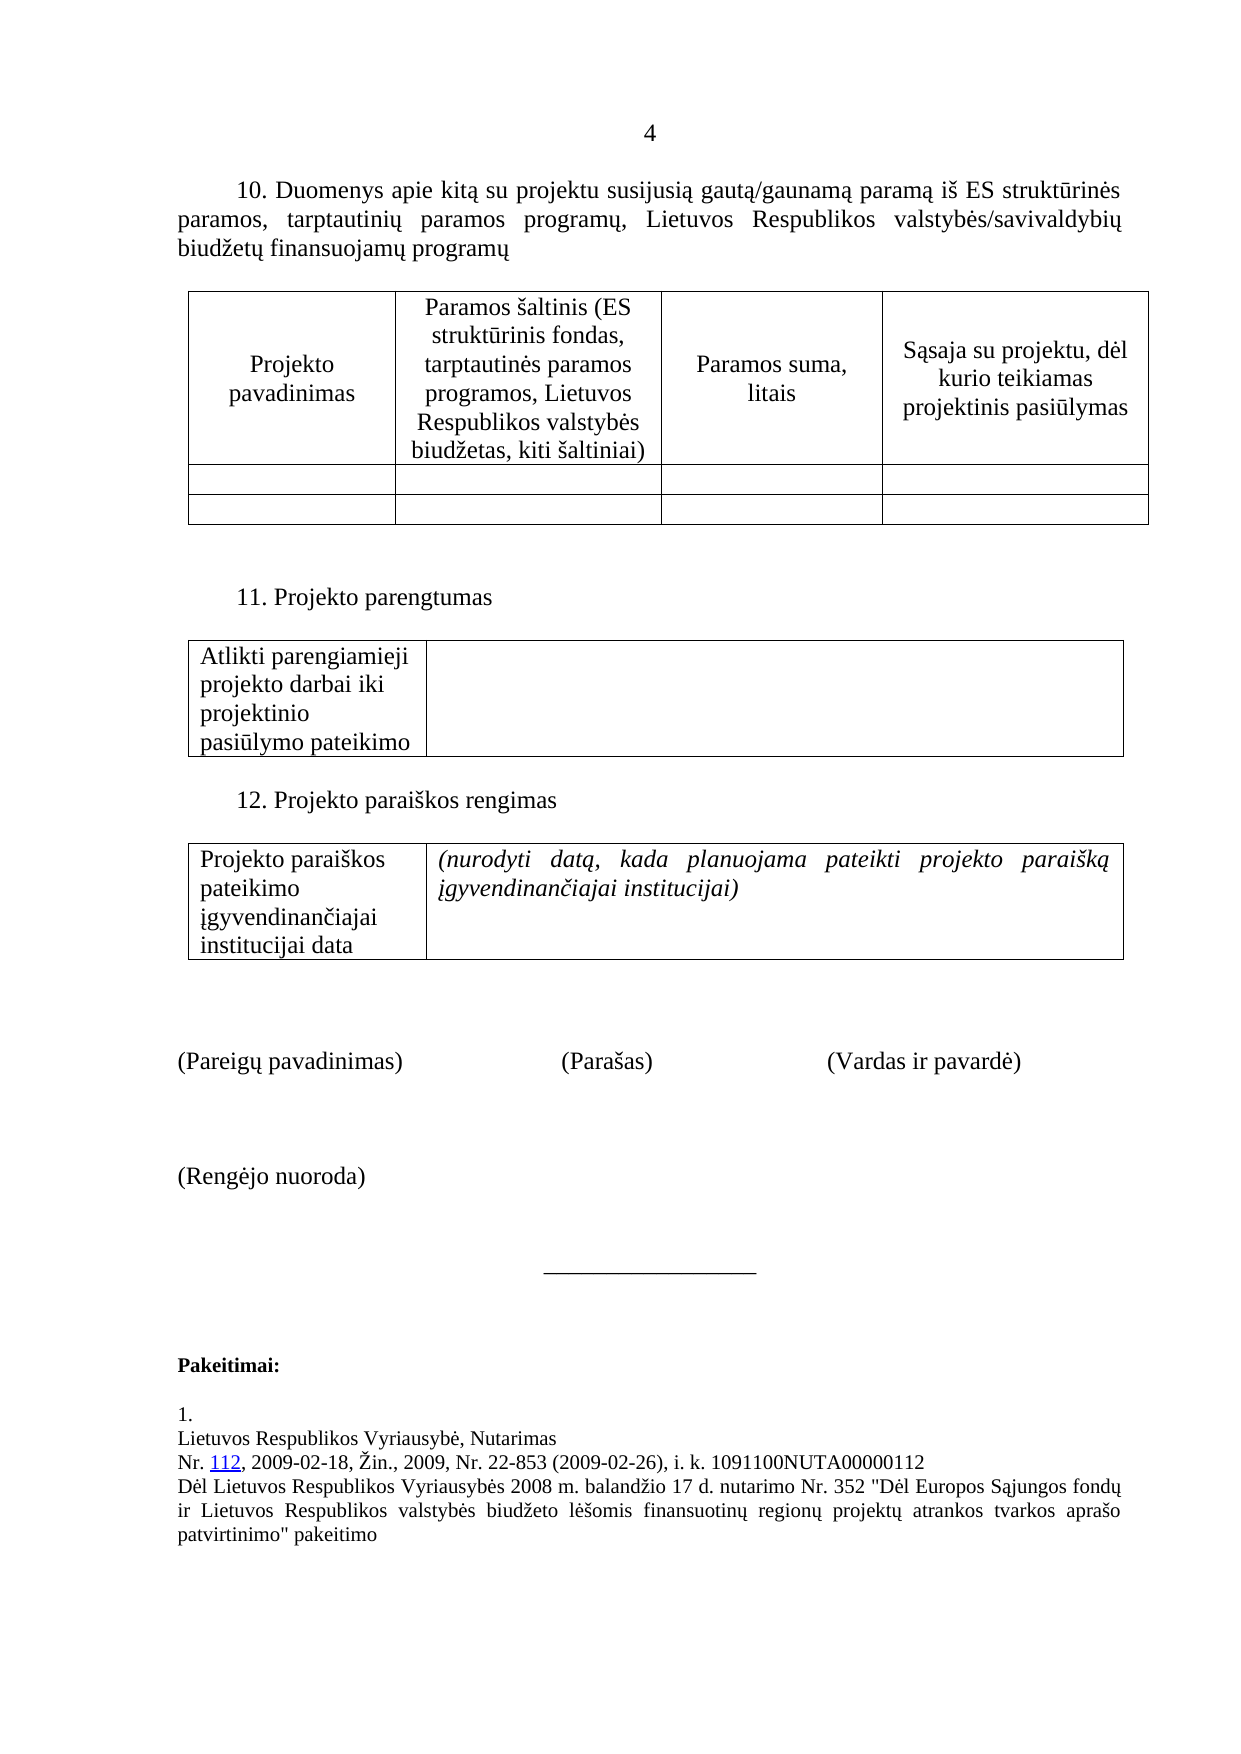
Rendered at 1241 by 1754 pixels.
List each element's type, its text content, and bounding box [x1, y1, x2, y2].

table_cell [396, 465, 661, 494]
table_header Paramos šaltinis (ES struktūrinis fondas, tarptautinės paramos programos, Lietuvos Respublikos valstybės biudžetas, kiti šaltiniai) [396, 292, 661, 464]
text 12. Projekto paraiškos rengimas [177, 786, 1122, 814]
table_header (nurodyti datą, kada planuojama pateikti projekto paraišką įgyvendinančiajai institucijai) [427, 844, 1123, 959]
table_header Projekto pavadinimas [189, 292, 395, 464]
table_header Projekto paraiškos pateikimo įgyvendinančiajai institucijai data [189, 844, 426, 959]
text (Rengėjo nuoroda) [177, 1161, 1122, 1190]
text Nr. 112, 2009-02-18, Žin., 2009, Nr. 22-853 (2009-02-26), i. k. 1091100NUTA00000112 [177, 1449, 1122, 1474]
table_cell [189, 495, 395, 524]
table_header Paramos suma, litais [662, 292, 882, 464]
table_cell [662, 465, 882, 494]
table_header Sąsaja su projektu, dėl kurio teikiamas projektinis pasiūlymas [883, 292, 1148, 464]
text 10. Duomenys apie kitą su projektu susijusią gautą/gaunamą paramą iš ES struktūrinės paramos, tarptautinių paramos programų, Lietuvos Respublikos valstybės/savivaldybių biudžetų finansuojamų programų [177, 176, 1122, 262]
table_cell [883, 495, 1148, 524]
table_cell [883, 465, 1148, 494]
text 11. Projekto parengtumas [177, 582, 1122, 611]
table_cell [189, 465, 395, 494]
text _________________ [177, 1248, 1122, 1276]
table_cell [396, 495, 661, 524]
table_header Atlikti parengiamieji projekto darbai iki projektinio pasiūlymo pateikimo [189, 641, 426, 756]
text Pakeitimai: [177, 1353, 1122, 1377]
table_header [427, 641, 1123, 756]
table_cell [662, 495, 882, 524]
text Dėl Lietuvos Respublikos Vyriausybės 2008 m. balandžio 17 d. nutarimo Nr. 352 "Dėl Europos Sąjungos fondų ir Lietuvos Respublikos valstybės biudžeto lėšomis finansuotinų regionų projektų atrankos tvarkos aprašo patvirtinimo" pakeitimo [177, 1474, 1122, 1546]
text (Pareigų pavadinimas) (Parašas) (Vardas ir pavardė) [177, 1046, 1122, 1075]
text 1. [177, 1401, 1122, 1426]
text Lietuvos Respublikos Vyriausybė, Nutarimas [177, 1426, 1122, 1449]
